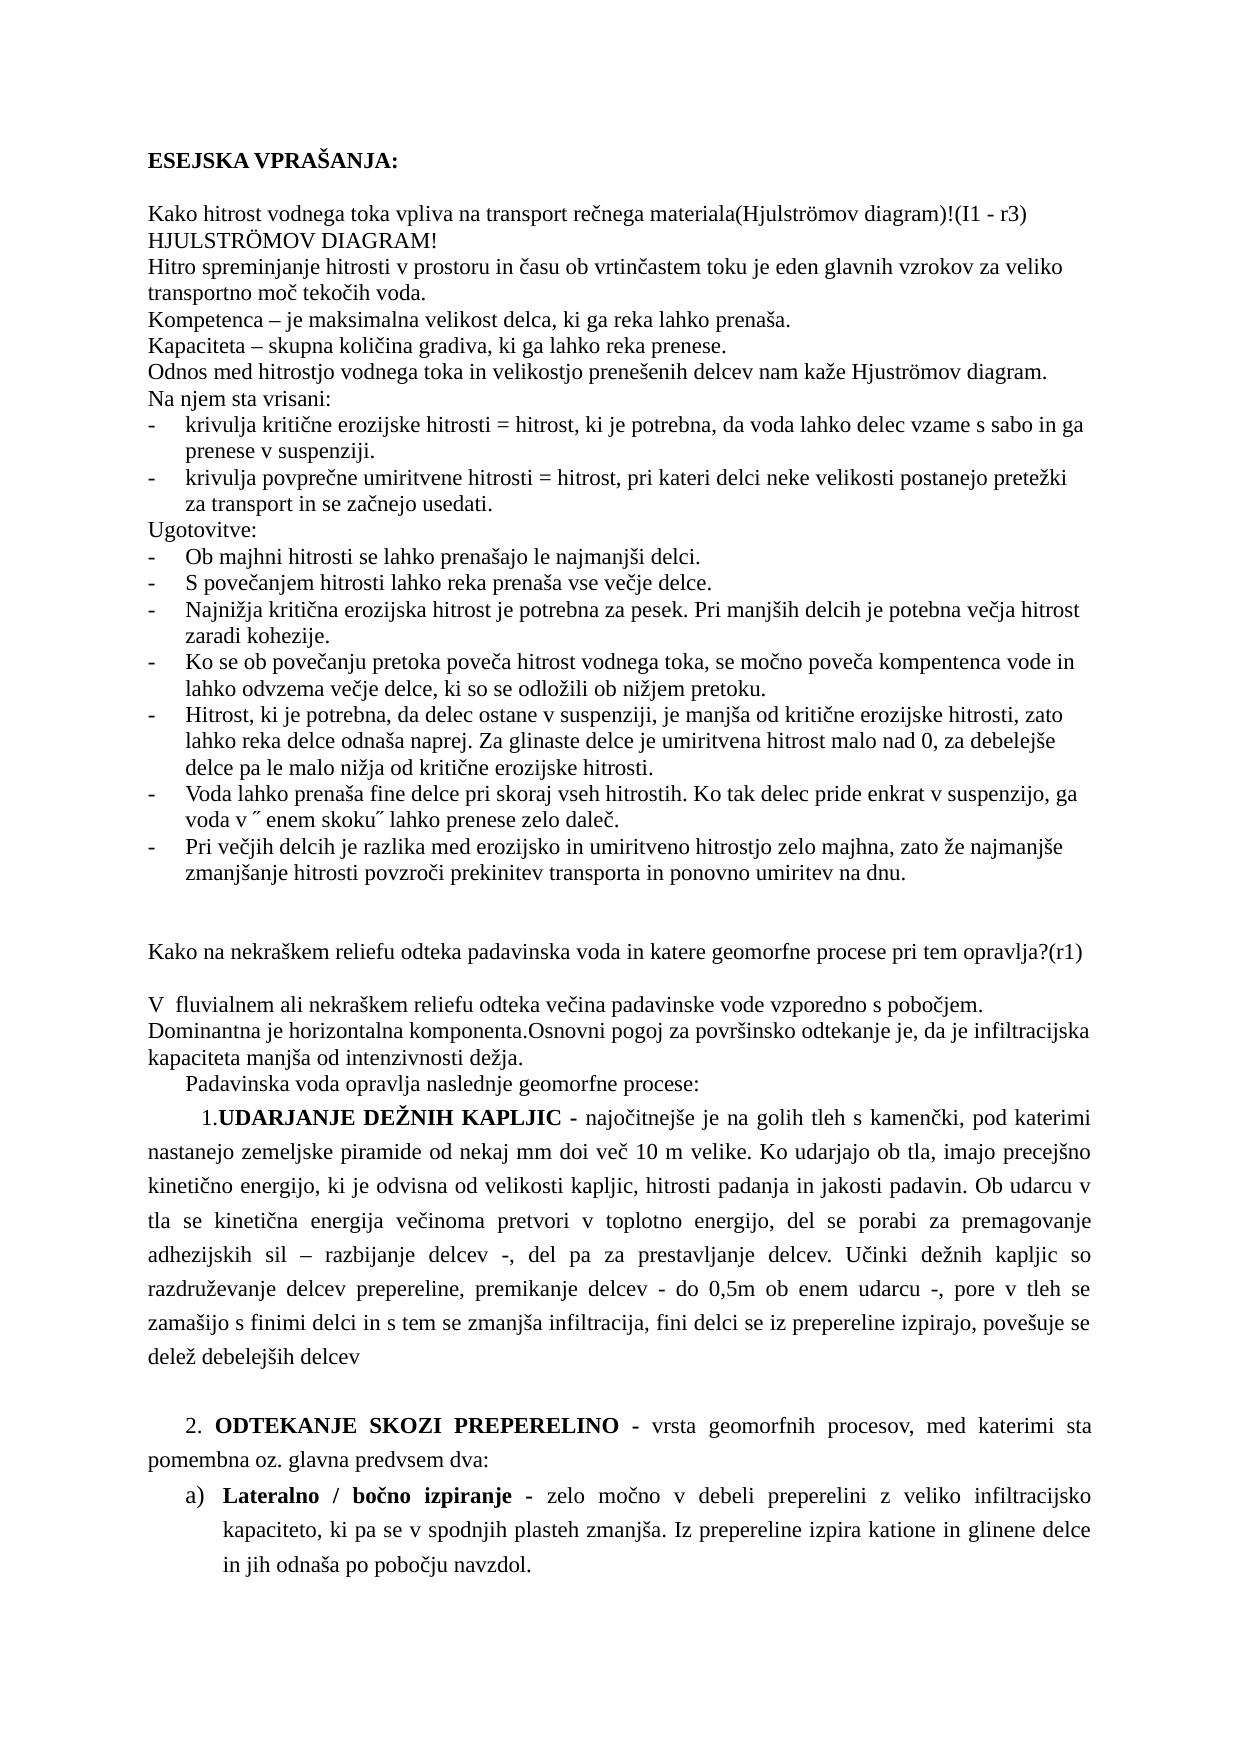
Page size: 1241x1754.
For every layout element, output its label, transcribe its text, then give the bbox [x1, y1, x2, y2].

text Padavinska voda opravlja naslednje geomorfne procese: [148, 1070, 1093, 1096]
list Hitrost, ki je potrebna, da delec ostane v suspenziji, je manjša od kritične erozijske hitrosti, zato lahko reka delce odnaša naprej. Za glinaste delce je umiritvena hitrost malo nad 0, za debelejše delce pa le malo nižja od kritične erozijske hitrosti. [148, 701, 1093, 780]
list Najnižja kritična erozijska hitrost je potrebna za pesek. Pri manjših delcih je potebna večja hitrost zaradi kohezije. [148, 596, 1093, 648]
text Odnos med hitrostjo vodnega toka in velikostjo prenešenih delcev nam kaže Hjuströmov diagram. [148, 358, 1093, 385]
text Kompetenca – je maksimalna velikost delca, ki ga reka lahko prenaša. [148, 306, 1093, 332]
list Ko se ob povečanju pretoka poveča hitrost vodnega toka, se močno poveča kompentenca vode in lahko odvzema večje delce, ki so se odložili ob nižjem pretoku. [148, 648, 1093, 701]
text V fluvialnem ali nekraškem reliefu odteka večina padavinske vode vzporedno s pobočjem. Dominantna je horizontalna komponenta.Osnovni pogoj za površinsko odtekanje je, da je infiltracijska kapaciteta manjša od intenzivnosti dežja. [148, 991, 1093, 1070]
text Na njem sta vrisani: [148, 385, 1093, 411]
text Hitro spreminjanje hitrosti v prostoru in času ob vrtinčastem toku je eden glavnih vzrokov za veliko transportno moč tekočih voda. [148, 253, 1093, 306]
list Voda lahko prenaša fine delce pri skoraj vseh hitrostih. Ko tak delec pride enkrat v suspenzijo, ga voda v ˝ enem skoku˝ lahko prenese zelo daleč. [148, 780, 1093, 833]
list krivulja kritične erozijske hitrosti = hitrost, ki je potrebna, da voda lahko delec vzame s sabo in ga prenese v suspenziji. [148, 411, 1093, 464]
text Ugotovitve: [148, 517, 1093, 543]
list Ob majhni hitrosti se lahko prenašajo le najmanjši delci. [148, 543, 1093, 569]
text HJULSTRÖMOV DIAGRAM! [148, 227, 1093, 253]
subtitle ESEJSKA VPRAŠANJA: [148, 148, 1093, 174]
list krivulja povprečne umiritvene hitrosti = hitrost, pri kateri delci neke velikosti postanejo pretežki za transport in se začnejo usedati. [148, 464, 1093, 517]
text Kako na nekraškem reliefu odteka padavinska voda in katere geomorfne procese pri tem opravlja?(r1) [148, 938, 1093, 964]
text 2. ODTEKANJE SKOZI PREPERELINO - vrsta geomorfnih procesov, med katerimi sta pomembna oz. glavna predvsem dva: [148, 1412, 1093, 1472]
list Lateralno / bočno izpiranje - zelo močno v debeli preperelini z veliko infiltracijsko kapaciteto, ki pa se v spodnjih plasteh zmanjša. Iz prepereline izpira katione in glinene delce in jih odnaša po pobočju navzdol. [185, 1480, 1093, 1577]
list Pri večjih delcih je razlika med erozijsko in umiritveno hitrostjo zelo majhna, zato že najmanjše zmanjšanje hitrosti povzroči prekinitev transporta in ponovno umiritev na dnu. [148, 833, 1093, 886]
text Kako hitrost vodnega toka vpliva na transport rečnega materiala(Hjulströmov diagram)!(I1 - r3) [148, 200, 1093, 227]
list S povečanjem hitrosti lahko reka prenaša vse večje delce. [148, 569, 1093, 596]
text 1.UDARJANJE DEŽNIH KAPLJIC - najočitnejše je na golih tleh s kamenčki, pod katerimi nastanejo zemeljske piramide od nekaj mm doi več 10 m velike. Ko udarjajo ob tla, imajo precejšno kinetično energijo, ki je odvisna od velikosti kapljic, hitrosti padanja in jakosti padavin. Ob udarcu v tla se kinetična energija večinoma pretvori v toplotno energijo, del se porabi za premagovanje adhezijskih sil – razbijanje delcev -, del pa za prestavljanje delcev. Učinki dežnih kapljic so razdruževanje delcev prepereline, premikanje delcev - do 0,5m ob enem udarcu -, pore v tleh se zamašijo s finimi delci in s tem se zmanjša infiltracija, fini delci se iz prepereline izpirajo, povešuje se delež debelejših delcev [148, 1104, 1093, 1370]
text Kapaciteta – skupna količina gradiva, ki ga lahko reka prenese. [148, 332, 1093, 358]
